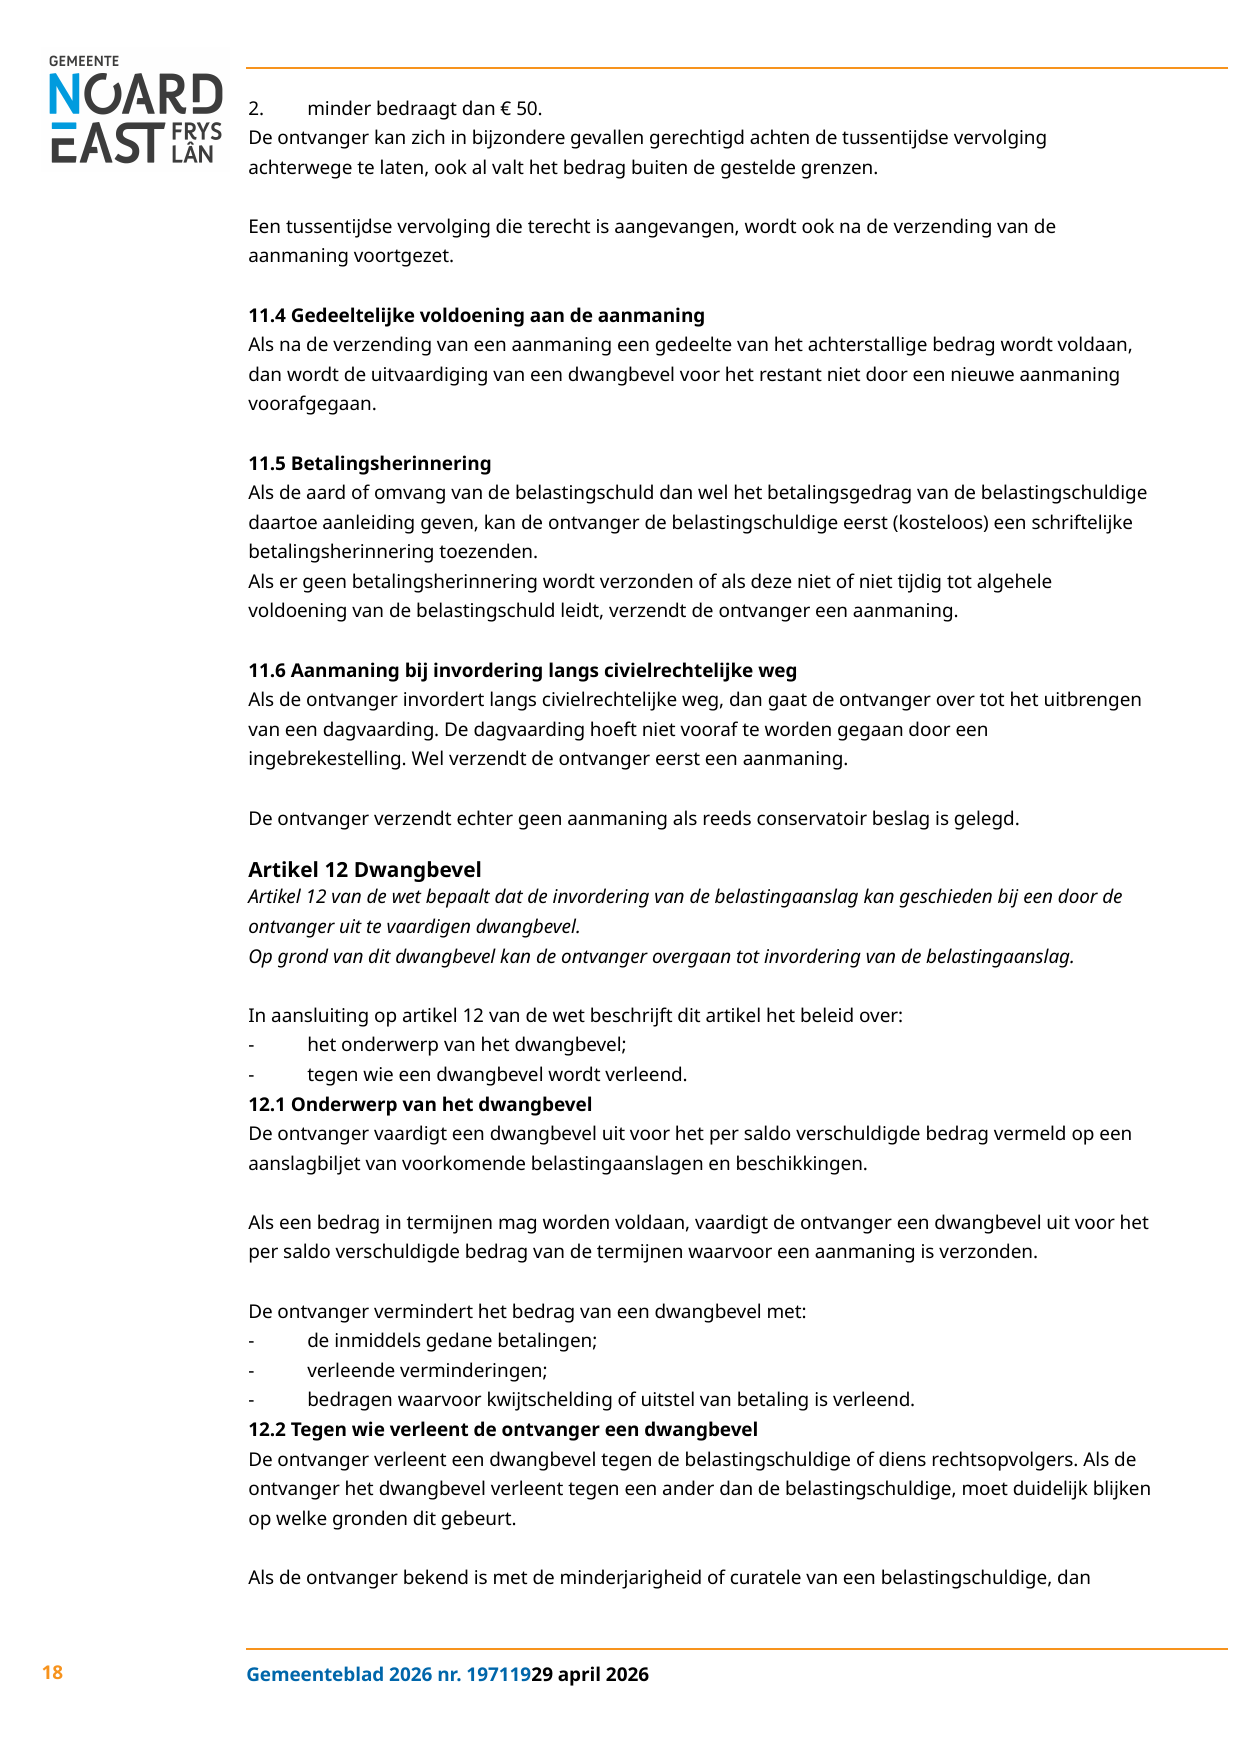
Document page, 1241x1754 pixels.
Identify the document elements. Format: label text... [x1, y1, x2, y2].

text De ontvanger verzendt echter geen aanmaning als reeds conservatoir beslag is gelegd. [248, 805, 1152, 831]
list tegen wie een dwangbevel wordt verleend. [248, 1061, 1152, 1087]
text Als de ontvanger bekend is met de minderjarigheid of curatele van een belastingschuldige, dan [248, 1564, 1152, 1590]
text Als de aard of omvang van de belastingschuld dan wel het betalingsgedrag van de belastingschuldige daartoe aanleiding geven, kan de ontvanger de belastingschuldige eerst (kosteloos) een schriftelijke betalingsherinnering toezenden. [248, 479, 1152, 564]
list bedragen waarvoor kwijtschelding of uitstel van betaling is verleend. [248, 1387, 1152, 1412]
text Op grond van dit dwangbevel kan de ontvanger overgaan tot invordering van de belastingaanslag. [248, 943, 1152, 968]
text De ontvanger vermindert het bedrag van een dwangbevel met: [248, 1298, 1152, 1323]
text In aansluiting op artikel 12 van de wet beschrijft dit artikel het beleid over: [248, 1002, 1152, 1028]
text Als een bedrag in termijnen mag worden voldaan, vaardigt de ontvanger een dwangbevel uit voor het per saldo verschuldigde bedrag van de termijnen waarvoor een aanmaning is verzonden. [248, 1209, 1152, 1264]
text Als na de verzending van een aanmaning een gedeelte van het achterstallige bedrag wordt voldaan, dan wordt de uitvaardiging van een dwangbevel voor het restant niet door een nieuwe aanmaning voorafgegaan. [248, 331, 1152, 416]
text Artikel 12 Dwangbevel [248, 855, 1152, 884]
text 11.4 Gedeeltelijke voldoening aan de aanmaning [248, 302, 1152, 328]
list het onderwerp van het dwangbevel; [248, 1032, 1152, 1057]
text 11.5 Betalingsherinnering [248, 450, 1152, 476]
text 12.1 Onderwerp van het dwangbevel [248, 1091, 1152, 1116]
text Als de ontvanger invordert langs civielrechtelijke weg, dan gaat de ontvanger over tot het uitbrengen van een dagvaarding. De dagvaarding hoeft niet vooraf te worden gegaan door een ingebrekestelling. Wel verzendt de ontvanger eerst een aanmaning. [248, 686, 1152, 771]
text Een tussentijdse vervolging die terecht is aangevangen, wordt ook na de verzending van de aanmaning voortgezet. [248, 213, 1152, 268]
list verleende verminderingen; [248, 1357, 1152, 1383]
list minder bedraagt dan € 50. [248, 95, 1152, 121]
text De ontvanger kan zich in bijzondere gevallen gerechtigd achten de tussentijdse vervolging achterwege te laten, ook al valt het bedrag buiten de gestelde grenzen. [248, 124, 1152, 180]
text Artikel 12 van de wet bepaalt dat de invordering van de belastingaanslag kan geschieden bij een door de ontvanger uit te vaardigen dwangbevel. [248, 884, 1152, 939]
picture [41, 47, 231, 172]
text De ontvanger vaardigt een dwangbevel uit voor het per saldo verschuldigde bedrag vermeld op een aanslagbiljet van voorkomende belastingaanslagen en beschikkingen. [248, 1120, 1152, 1176]
list de inmiddels gedane betalingen; [248, 1327, 1152, 1353]
text 11.6 Aanmaning bij invordering langs civielrechtelijke weg [248, 657, 1152, 683]
text 12.2 Tegen wie verleent de ontvanger een dwangbevel [248, 1416, 1152, 1442]
text Als er geen betalingsherinnering wordt verzonden of als deze niet of niet tijdig tot algehele voldoening van de belastingschuld leidt, verzendt de ontvanger een aanmaning. [248, 568, 1152, 623]
text De ontvanger verleent een dwangbevel tegen de belastingschuldige of diens rechtsopvolgers. Als de ontvanger het dwangbevel verleent tegen een ander dan de belastingschuldige, moet duidelijk blijken op welke gronden dit gebeurt. [248, 1446, 1152, 1531]
